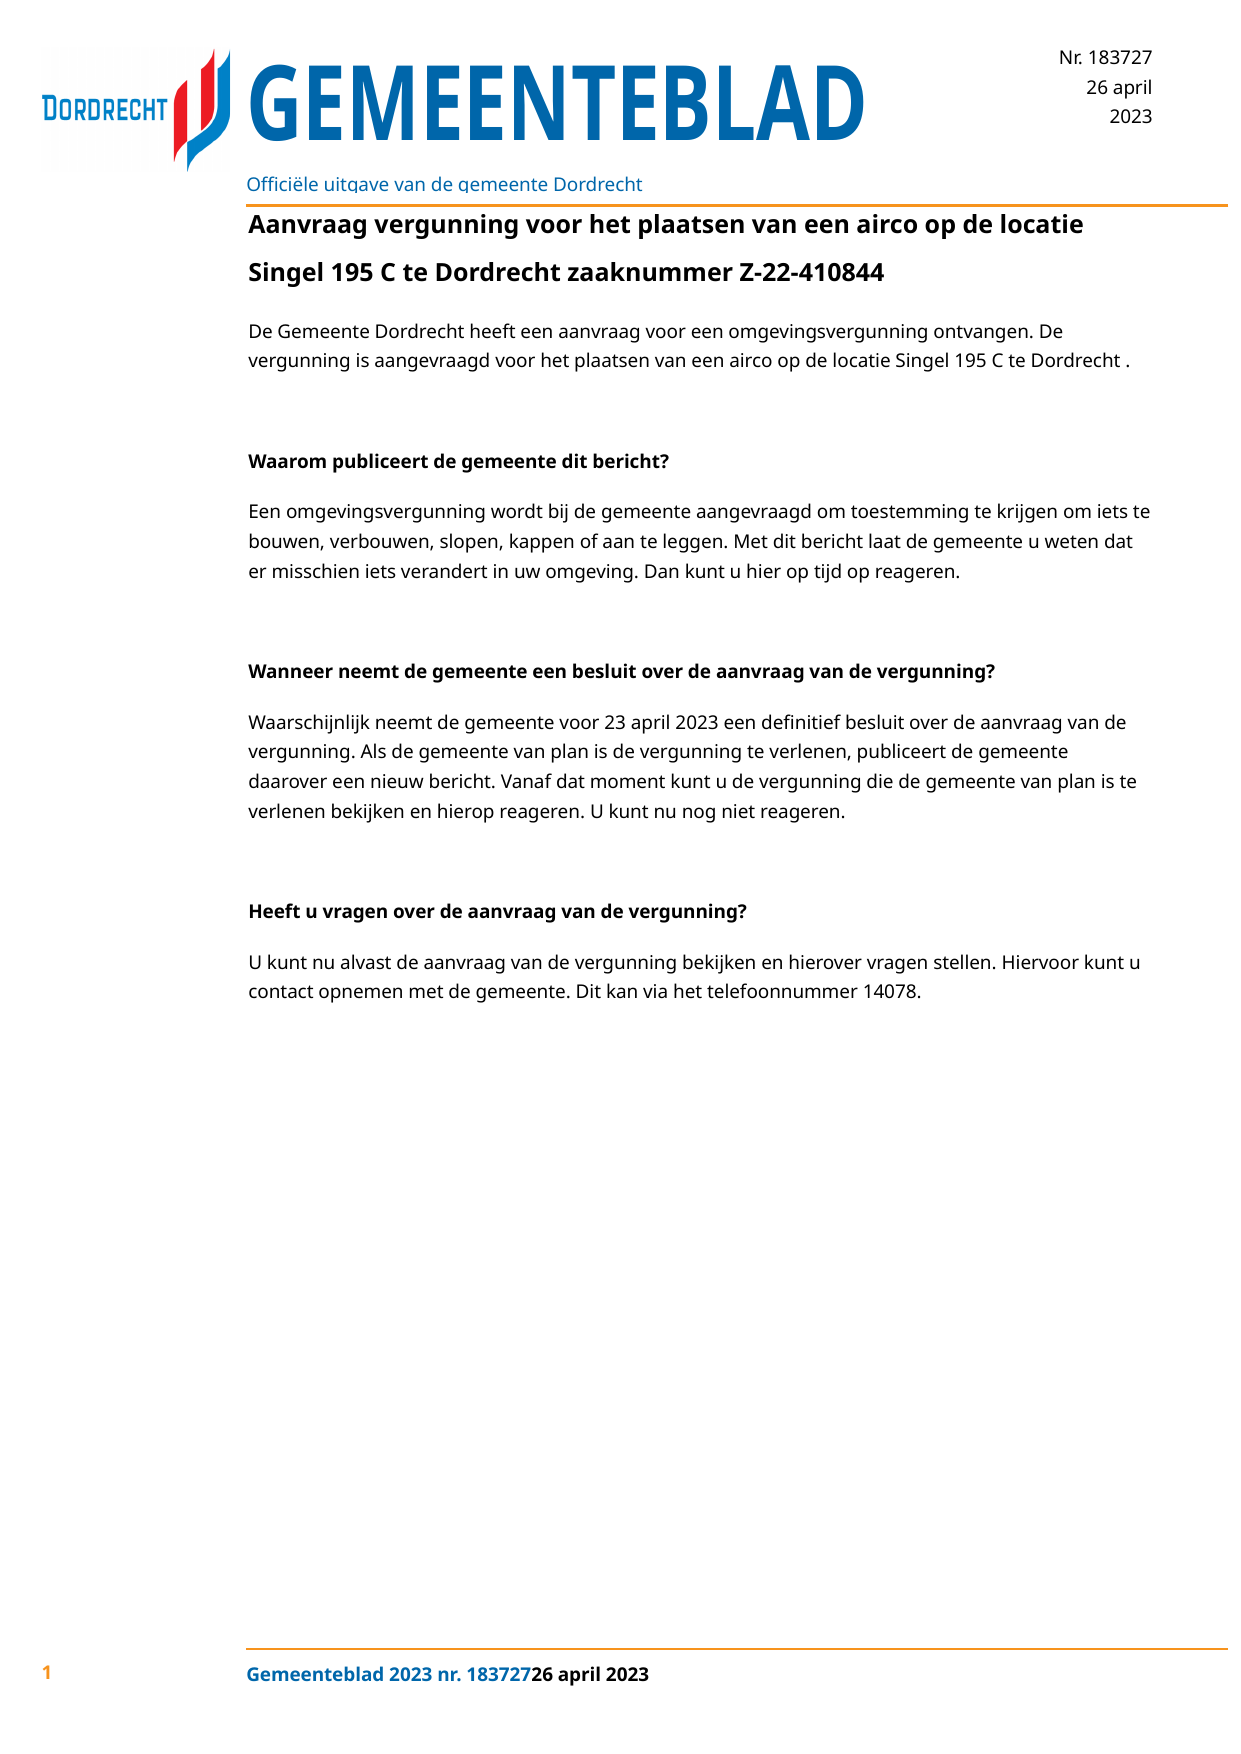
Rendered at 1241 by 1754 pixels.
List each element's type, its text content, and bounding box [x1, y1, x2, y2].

text Wanneer neemt de gemeente een besluit over de aanvraag van de vergunning? [248, 659, 1152, 684]
text Waarom publiceert de gemeente dit bericht? [248, 448, 1152, 474]
text Aanvraag vergunning voor het plaatsen van een airco op de locatie Singel 195 C te Dordrecht zaaknummer Z-22-410844 [248, 207, 1152, 288]
text U kunt nu alvast de aanvraag van de vergunning bekijken en hierover vragen stellen. Hiervoor kunt u contact opnemen met de gemeente. Dit kan via het telefoonnummer 14078. [248, 949, 1152, 1004]
picture [41, 47, 231, 172]
text De Gemeente Dordrecht heeft een aanvraag voor een omgevingsvergunning ontvangen. De vergunning is aangevraagd voor het plaatsen van een airco op de locatie Singel 195 C te Dordrecht . [248, 318, 1152, 373]
text Waarschijnlijk neemt de gemeente voor 23 april 2023 een definitief besluit over de aanvraag van de vergunning. Als de gemeente van plan is de vergunning te verlenen, publiceert de gemeente daarover een nieuw bericht. Vanaf dat moment kunt u de vergunning die de gemeente van plan is te verlenen bekijken en hierop reageren. U kunt nu nog niet reageren. [248, 709, 1152, 824]
text Heeft u vragen over de aanvraag van de vergunning? [248, 899, 1152, 924]
text Een omgevingsvergunning wordt bij de gemeente aangevraagd om toestemming te krijgen om iets te bouwen, verbouwen, slopen, kappen of aan te leggen. Met dit bericht laat de gemeente u weten dat er misschien iets verandert in uw omgeving. Dan kunt u hier op tijd op reageren. [248, 499, 1152, 584]
